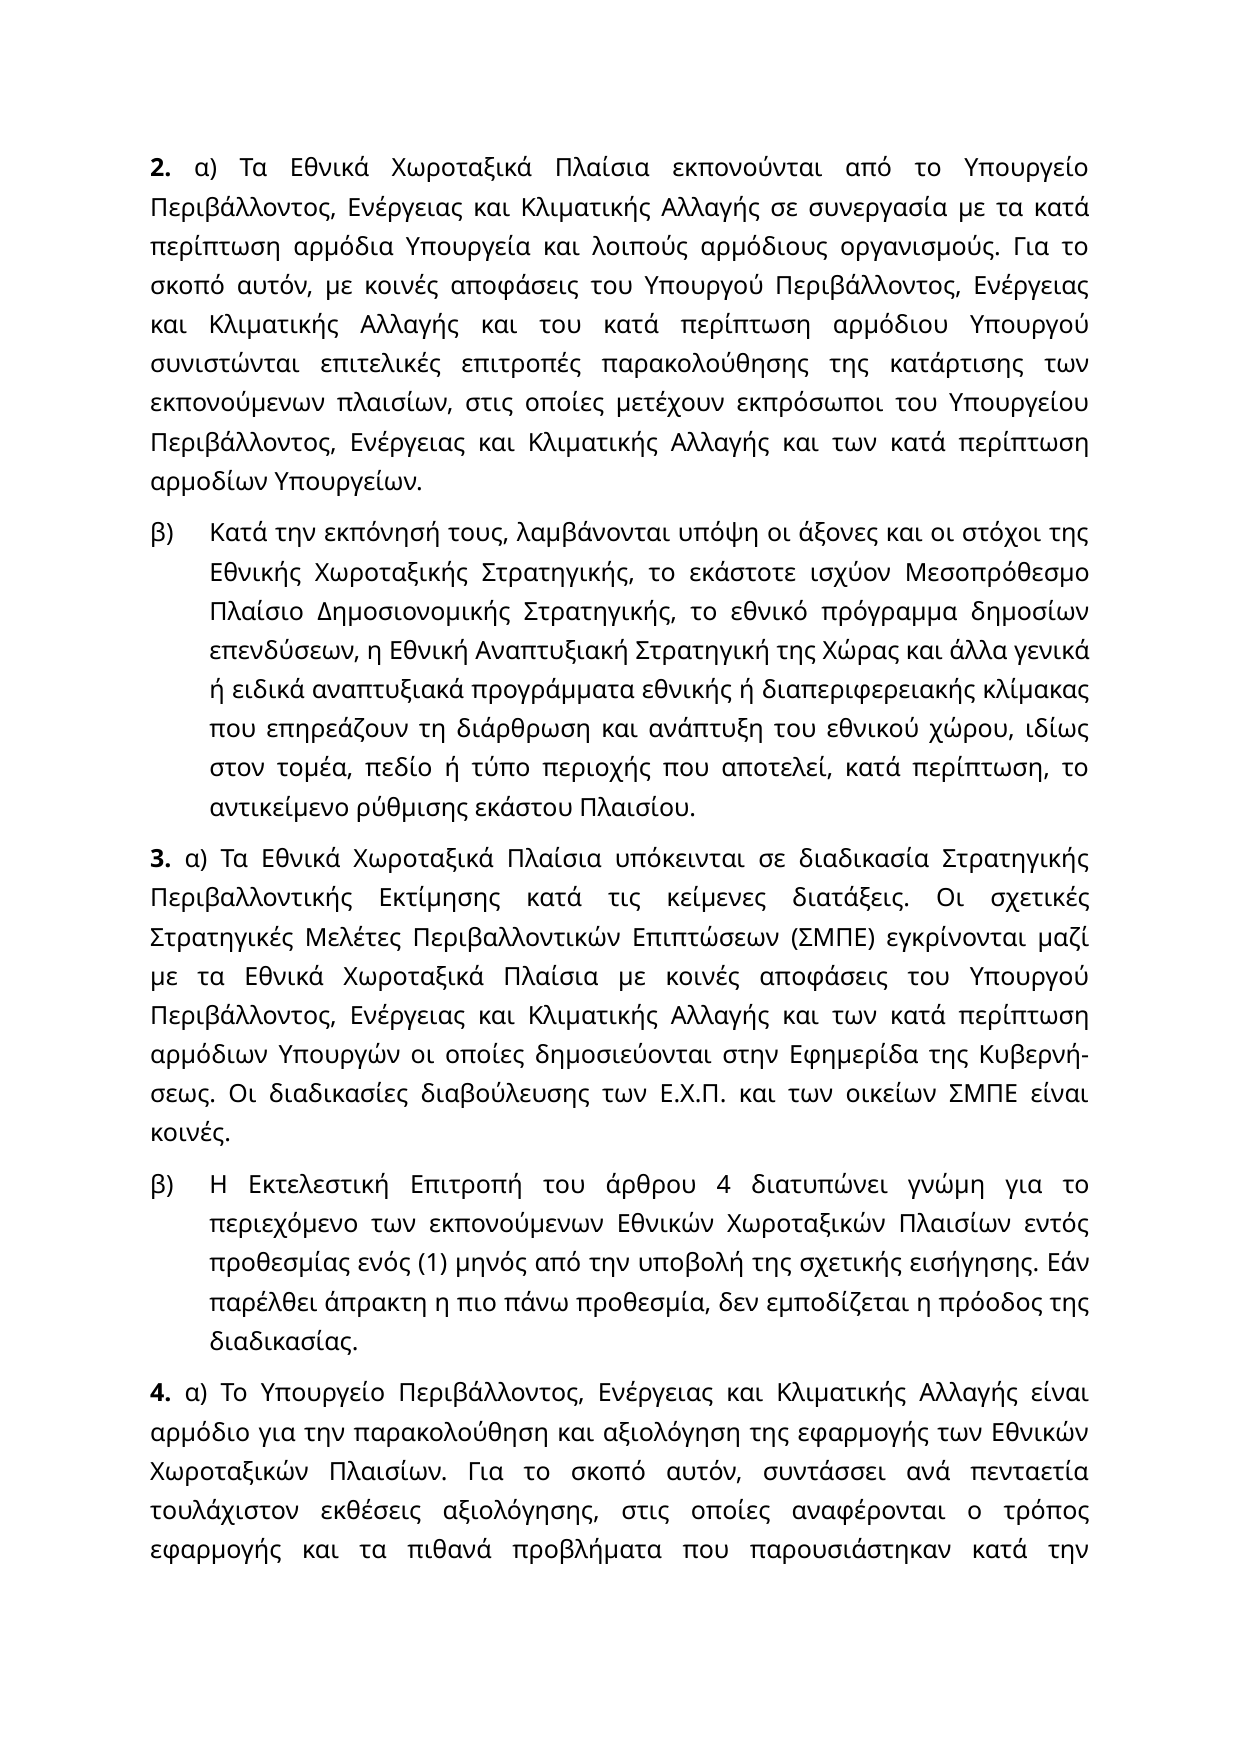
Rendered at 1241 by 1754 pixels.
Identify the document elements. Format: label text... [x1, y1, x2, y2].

text 4. α) Το Υπουργείο Περιβάλλοντος, Ενέργειας και Κλιματικής Αλλαγής είναι αρμόδιο για την παρακολούθηση και αξιολόγηση της εφαρμογής των Εθνικών Χωροταξικών Πλαισίων. Για το σκοπό αυτόν, συντάσσει ανά πενταετία τουλάχιστον εκθέσεις αξιολόγησης, στις οποίες αναφέρονται ο τρόπος εφαρμογής και τα πιθανά προβλήματα που παρουσιάστηκαν κατά την [150, 1375, 1090, 1566]
text 2. α) Τα Εθνικά Χωροταξικά Πλαίσια εκπονούνται από το Υπουργείο Περιβάλλοντος, Ενέργειας και Κλιματικής Αλλαγής σε συνεργασία με τα κατά περίπτωση αρμόδια Υπουργεία και λοιπούς αρμόδιους οργανισμούς. Για το σκοπό αυτόν, με κοινές αποφάσεις του Υπουργού Περιβάλλοντος, Ενέργειας και Κλιματικής Αλλαγής και του κατά περίπτωση αρμόδιου Υπουργού συνιστώνται επιτελικές επιτροπές παρακολούθησης της κατάρτισης των εκπονούμενων πλαισίων, στις οποίες μετέχουν εκπρόσωποι του Υπουργείου Περιβάλλοντος, Ενέργειας και Κλιματικής Αλλαγής και των κατά περίπτωση αρμοδίων Υπουργείων. [150, 150, 1090, 497]
list β) Η Εκτελεστική Επιτροπή του άρθρου 4 διατυπώνει γνώμη για το περιεχόμενο των εκπονούμενων Εθνικών Χωροταξικών Πλαισίων εντός προθεσμίας ενός (1) μηνός από την υποβολή της σχετικής εισήγησης. Εάν παρέλθει άπρακτη η πιο πάνω προθεσμία, δεν εμποδίζεται η πρόοδος της διαδικασίας. [150, 1167, 1090, 1357]
list β) Κατά την εκπόνησή τους, λαμβάνονται υπόψη οι άξονες και οι στόχοι της Εθνικής Χωροταξικής Στρατηγικής, το εκάστοτε ισχύον Μεσοπρόθεσμο Πλαίσιο Δημοσιονομικής Στρατηγικής, το εθνικό πρόγραμμα δημοσίων επενδύσεων, η Εθνική Αναπτυξιακή Στρατηγική της Χώρας και άλλα γενικά ή ειδικά αναπτυξιακά προγράμματα εθνικής ή διαπεριφερειακής κλίμακας που επηρεάζουν τη διάρθρωση και ανάπτυξη του εθνικού χώρου, ιδίως στον τομέα, πεδίο ή τύπο περιοχής που αποτελεί, κατά περίπτωση, το αντικείμενο ρύθμισης εκάστου Πλαισίου. [150, 515, 1090, 823]
text 3. α) Τα Εθνικά Χωροταξικά Πλαίσια υπόκεινται σε διαδικασία Στρατηγικής Περιβαλλοντικής Εκτίμησης κατά τις κείμενες διατάξεις. Οι σχετικές Στρατηγικές Μελέτες Περιβαλλοντικών Επιπτώσεων (ΣΜΠΕ) εγκρίνονται μαζί με τα Εθνικά Χωροταξικά Πλαίσια με κοινές αποφάσεις του Υπουργού Περιβάλλοντος, Ενέργειας και Κλιματικής Αλλαγής και των κατά περίπτωση αρμόδιων Υπουργών οι οποίες δημοσιεύονται στην Εφημερίδα της Κυβερνή- σεως. Οι διαδικασίες διαβούλευσης των Ε.Χ.Π. και των οικείων ΣΜΠΕ είναι κοινές. [150, 841, 1090, 1149]
